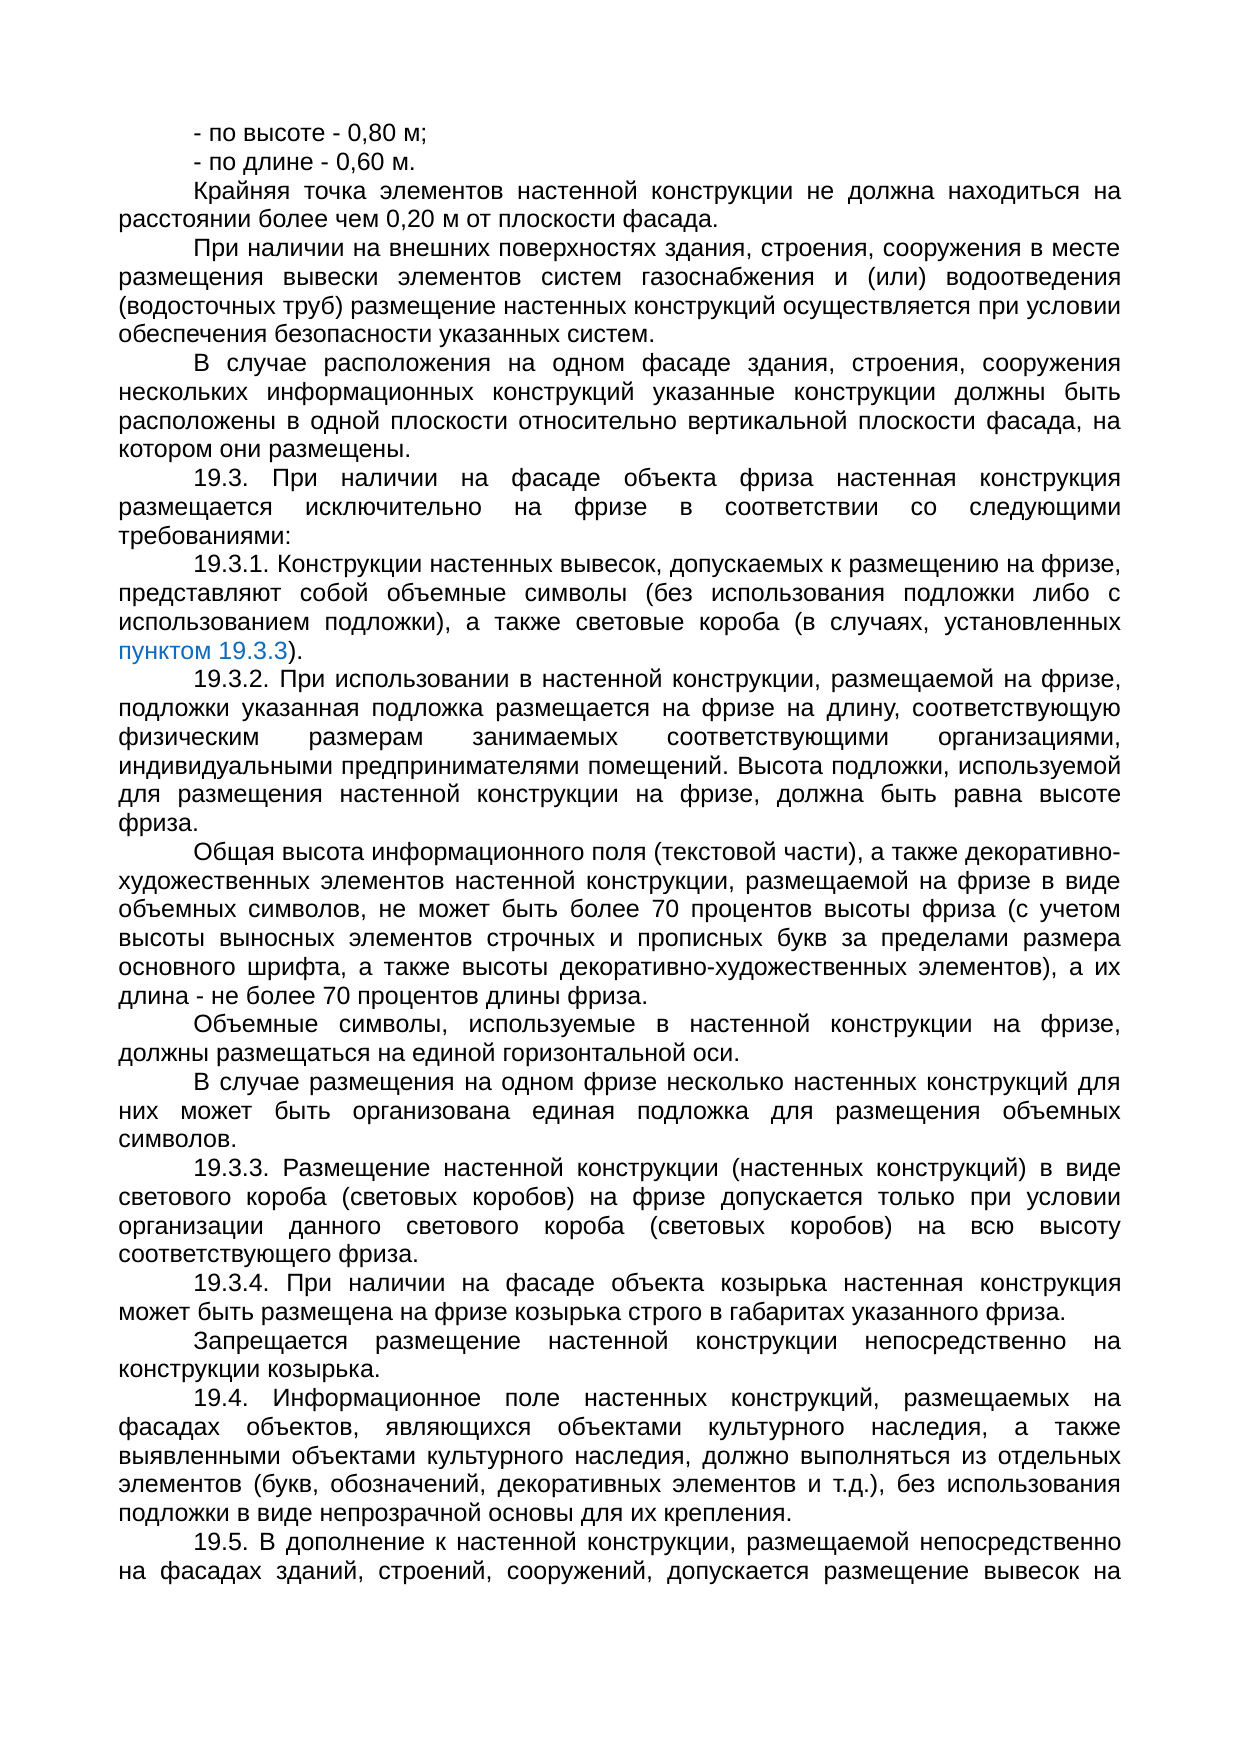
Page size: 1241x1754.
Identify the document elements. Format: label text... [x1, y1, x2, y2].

text В случае расположения на одном фасаде здания, строения, сооружения нескольких информационных конструкций указанные конструкции должны быть расположены в одной плоскости относительно вертикальной плоскости фасада, на котором они размещены. [118, 348, 1122, 463]
text Крайняя точка элементов настенной конструкции не должна находиться на расстоянии более чем 0,20 м от плоскости фасада. [118, 176, 1122, 233]
text Общая высота информационного поля (текстовой части), а также декоративно-художественных элементов настенной конструкции, размещаемой на фризе в виде объемных символов, не может быть более 70 процентов высоты фриза (с учетом высоты выносных элементов строчных и прописных букв за пределами размера основного шрифта, а также высоты декоративно-художественных элементов), а их длина - не более 70 процентов длины фриза. [118, 837, 1122, 1009]
text 19.3.4. При наличии на фасаде объекта козырька настенная конструкция может быть размещена на фризе козырька строго в габаритах указанного фриза. [118, 1268, 1122, 1326]
text 19.3.1. Конструкции настенных вывесок, допускаемых к размещению на фризе, представляют собой объемные символы (без использования подложки либо с использованием подложки), а также световые короба (в случаях, установленных пунктом 19.3.3). [118, 549, 1122, 664]
text При наличии на внешних поверхностях здания, строения, сооружения в месте размещения вывески элементов систем газоснабжения и (или) водоотведения (водосточных труб) размещение настенных конструкций осуществляется при условии обеспечения безопасности указанных систем. [118, 233, 1122, 348]
text 19.3.3. Размещение настенной конструкции (настенных конструкций) в виде светового короба (световых коробов) на фризе допускается только при условии организации данного светового короба (световых коробов) на всю высоту соответствующего фриза. [118, 1153, 1122, 1268]
text 19.4. Информационное поле настенных конструкций, размещаемых на фасадах объектов, являющихся объектами культурного наследия, а также выявленными объектами культурного наследия, должно выполняться из отдельных элементов (букв, обозначений, декоративных элементов и т.д.), без использования подложки в виде непрозрачной основы для их крепления. [118, 1383, 1122, 1527]
text - по высоте - 0,80 м; [118, 118, 1122, 147]
text 19.3. При наличии на фасаде объекта фриза настенная конструкция размещается исключительно на фризе в соответствии со следующими требованиями: [118, 463, 1122, 549]
text - по длине - 0,60 м. [118, 147, 1122, 176]
text В случае размещения на одном фризе несколько настенных конструкций для них может быть организована единая подложка для размещения объемных символов. [118, 1067, 1122, 1153]
text 19.3.2. При использовании в настенной конструкции, размещаемой на фризе, подложки указанная подложка размещается на фризе на длину, соответствующую физическим размерам занимаемых соответствующими организациями, индивидуальными предпринимателями помещений. Высота подложки, используемой для размещения настенной конструкции на фризе, должна быть равна высоте фриза. [118, 664, 1122, 837]
text Объемные символы, используемые в настенной конструкции на фризе, должны размещаться на единой горизонтальной оси. [118, 1009, 1122, 1067]
text Запрещается размещение настенной конструкции непосредственно на конструкции козырька. [118, 1326, 1122, 1383]
text 19.5. В дополнение к настенной конструкции, размещаемой непосредственно на фасадах зданий, строений, сооружений, допускается размещение вывесок на [118, 1527, 1122, 1584]
